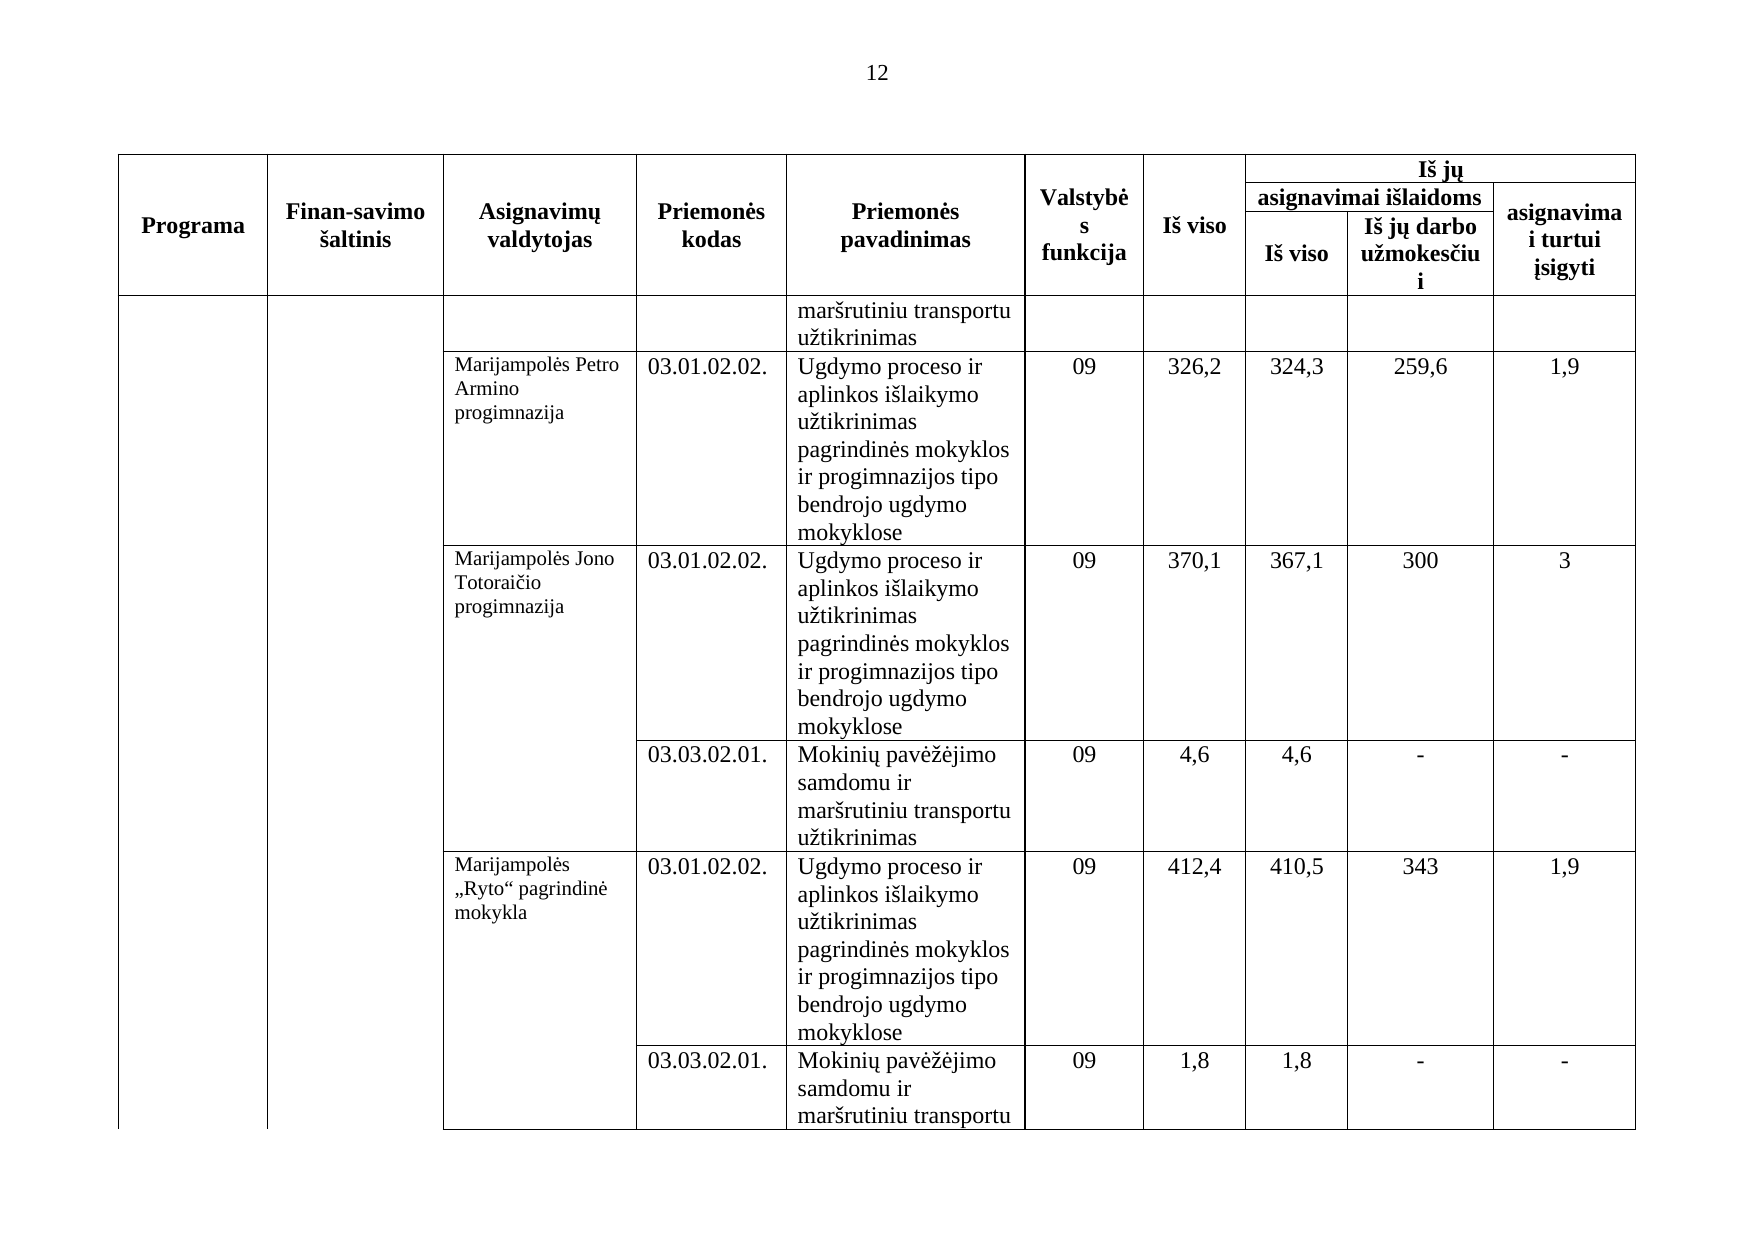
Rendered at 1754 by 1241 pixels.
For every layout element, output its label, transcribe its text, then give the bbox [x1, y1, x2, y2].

table_cell 412,4 [1144, 852, 1245, 1045]
table_cell - [1494, 1046, 1635, 1129]
table_cell 326,2 [1144, 352, 1245, 545]
table_cell - [1494, 741, 1635, 851]
table_cell Marijampolės Petro Armino progimnazija [444, 352, 636, 545]
table_cell Mokinių pavėžėjimo samdomu ir maršrutiniu transportu [787, 1046, 1024, 1129]
table_cell Ugdymo proceso ir aplinkos išlaikymo užtikrinimas pagrindinės mokyklos ir progimnazijos tipo bendrojo ugdymo mokyklose [787, 546, 1024, 739]
table_cell 03.03.02.01. [637, 1046, 786, 1129]
table_cell 259,6 [1348, 352, 1493, 545]
table_cell 3 [1494, 546, 1635, 739]
table_cell [119, 1045, 267, 1129]
table_cell [119, 296, 267, 851]
table_cell Ugdymo proceso ir aplinkos išlaikymo užtikrinimas pagrindinės mokyklos ir progimnazijos tipo bendrojo ugdymo mokyklose [787, 352, 1024, 545]
table_cell 03.01.02.02. [637, 852, 786, 1045]
table_cell 1,9 [1494, 352, 1635, 545]
table_cell 09 [1026, 852, 1143, 1045]
table_cell [1144, 296, 1245, 351]
table_cell [637, 296, 786, 351]
table_cell 1,8 [1144, 1046, 1245, 1129]
table_cell [1246, 296, 1347, 351]
table_cell Marijampolės Jono Totoraičio progimnazija [444, 546, 636, 851]
table_cell 03.01.02.02. [637, 546, 786, 739]
table_cell Mokinių pavėžėjimo samdomu ir maršrutiniu transportu užtikrinimas [787, 741, 1024, 851]
table_header Finan-savimo šaltinis [268, 155, 443, 295]
table_cell 4,6 [1144, 741, 1245, 851]
table_cell 1,9 [1494, 852, 1635, 1045]
table_cell 03.03.02.01. [637, 741, 786, 851]
table_cell Marijampolės „Ryto“ pagrindinė mokykla [444, 852, 636, 1129]
table_cell Iš viso [1246, 212, 1347, 295]
table_cell 03.01.02.02. [637, 352, 786, 545]
table_header Iš jų [1246, 155, 1635, 182]
table_cell 343 [1348, 852, 1493, 1045]
table_cell Iš jų darbo užmokesčiui [1348, 212, 1493, 295]
table_cell [268, 1045, 443, 1129]
table_cell maršrutiniu transportu užtikrinimas [787, 296, 1024, 351]
table_cell 410,5 [1246, 852, 1347, 1045]
table_cell 4,6 [1246, 741, 1347, 851]
table_cell [268, 296, 443, 851]
table_cell 09 [1026, 352, 1143, 545]
table_cell - [1348, 1046, 1493, 1129]
table_cell - [1494, 296, 1635, 351]
table_cell [444, 296, 636, 351]
table_header Iš viso [1144, 155, 1245, 295]
table_header Programa [119, 155, 267, 295]
table_cell 09 [1026, 1046, 1143, 1129]
table_cell [268, 851, 443, 1045]
table_cell 1,8 [1246, 1046, 1347, 1129]
table_header Priemonės pavadinimas [787, 155, 1024, 295]
table_cell - [1348, 296, 1493, 351]
table_header Priemonės kodas [637, 155, 786, 295]
table_header Valstybės funkcija [1026, 155, 1143, 295]
table_cell [119, 851, 267, 1045]
table_cell 09 [1026, 546, 1143, 739]
table_cell 367,1 [1246, 546, 1347, 739]
table_cell 324,3 [1246, 352, 1347, 545]
table_cell - [1348, 741, 1493, 851]
table_header Asignavimų valdytojas [444, 155, 636, 295]
table_cell [1026, 296, 1143, 351]
table_cell asignavimai turtui įsigyti [1494, 183, 1635, 295]
table_cell 09 [1026, 741, 1143, 851]
table_cell 370,1 [1144, 546, 1245, 739]
table_cell 300 [1348, 546, 1493, 739]
table_cell asignavimai išlaidoms [1246, 183, 1493, 211]
table_cell Ugdymo proceso ir aplinkos išlaikymo užtikrinimas pagrindinės mokyklos ir progimnazijos tipo bendrojo ugdymo mokyklose [787, 852, 1024, 1045]
